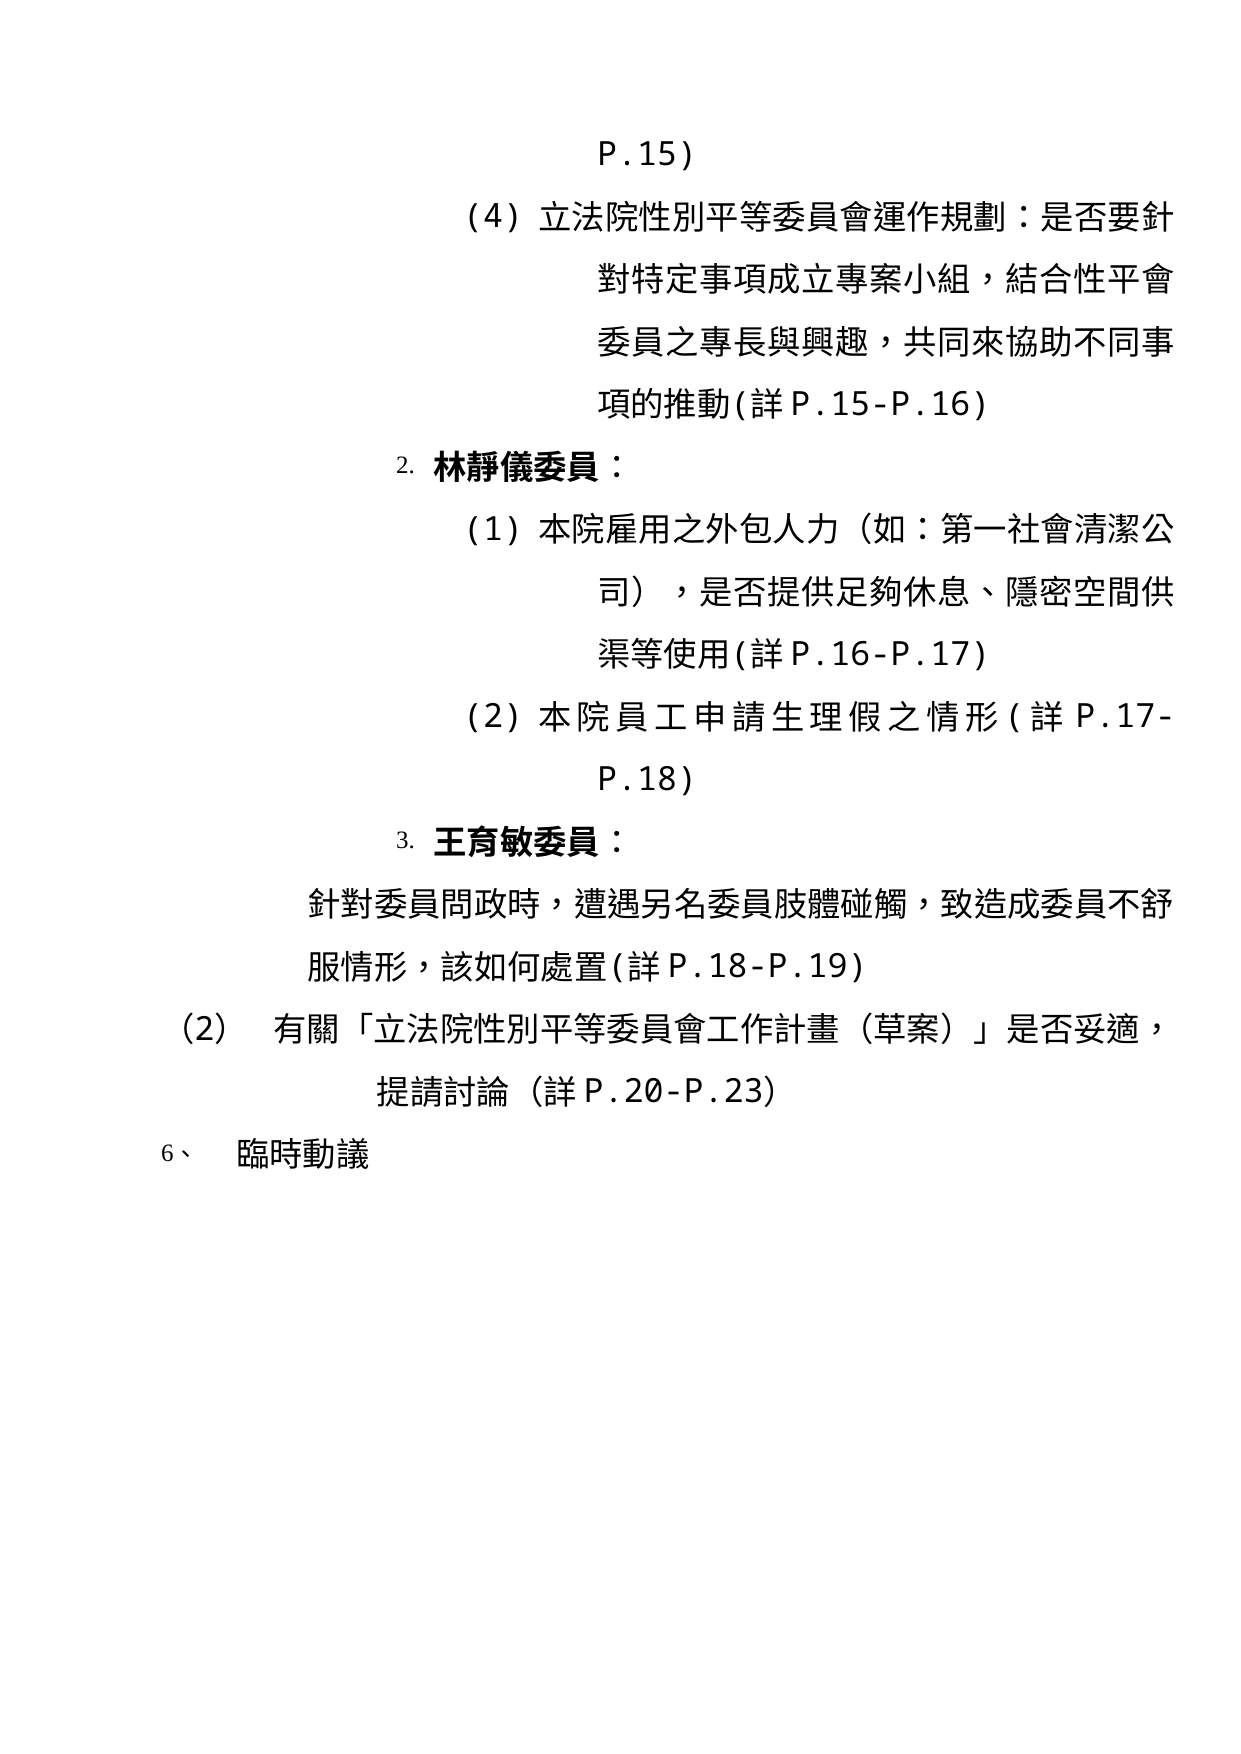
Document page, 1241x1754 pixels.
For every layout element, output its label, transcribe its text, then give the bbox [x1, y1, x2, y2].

list 本院員工申請生理假之情形(詳P.17-P.18) [463, 673, 1175, 798]
list 王育敏委員： [396, 798, 1175, 861]
list 立法院性別平等委員會運作規劃：是否要針對特定事項成立專案小組，結合性平會委員之專長與興趣，共同來協助不同事項的推動(詳P.15-P.16) [463, 173, 1175, 423]
list 林靜儀委員： [396, 423, 1175, 486]
list P.15) [463, 111, 1175, 173]
list 本院雇用之外包人力（如：第一社會清潔公司），是否提供足夠休息、隱密空間供渠等使用(詳P.16-P.17) [463, 486, 1175, 673]
list 臨時動議 [161, 1111, 1175, 1173]
text 針對委員問政時，遭遇另名委員肢體碰觸，致造成委員不舒服情形，該如何處置(詳P.18-P.19) [307, 861, 1175, 986]
list 有關「立法院性別平等委員會工作計畫（草案）」是否妥適，提請討論（詳P.20-P.23） [161, 986, 1175, 1111]
